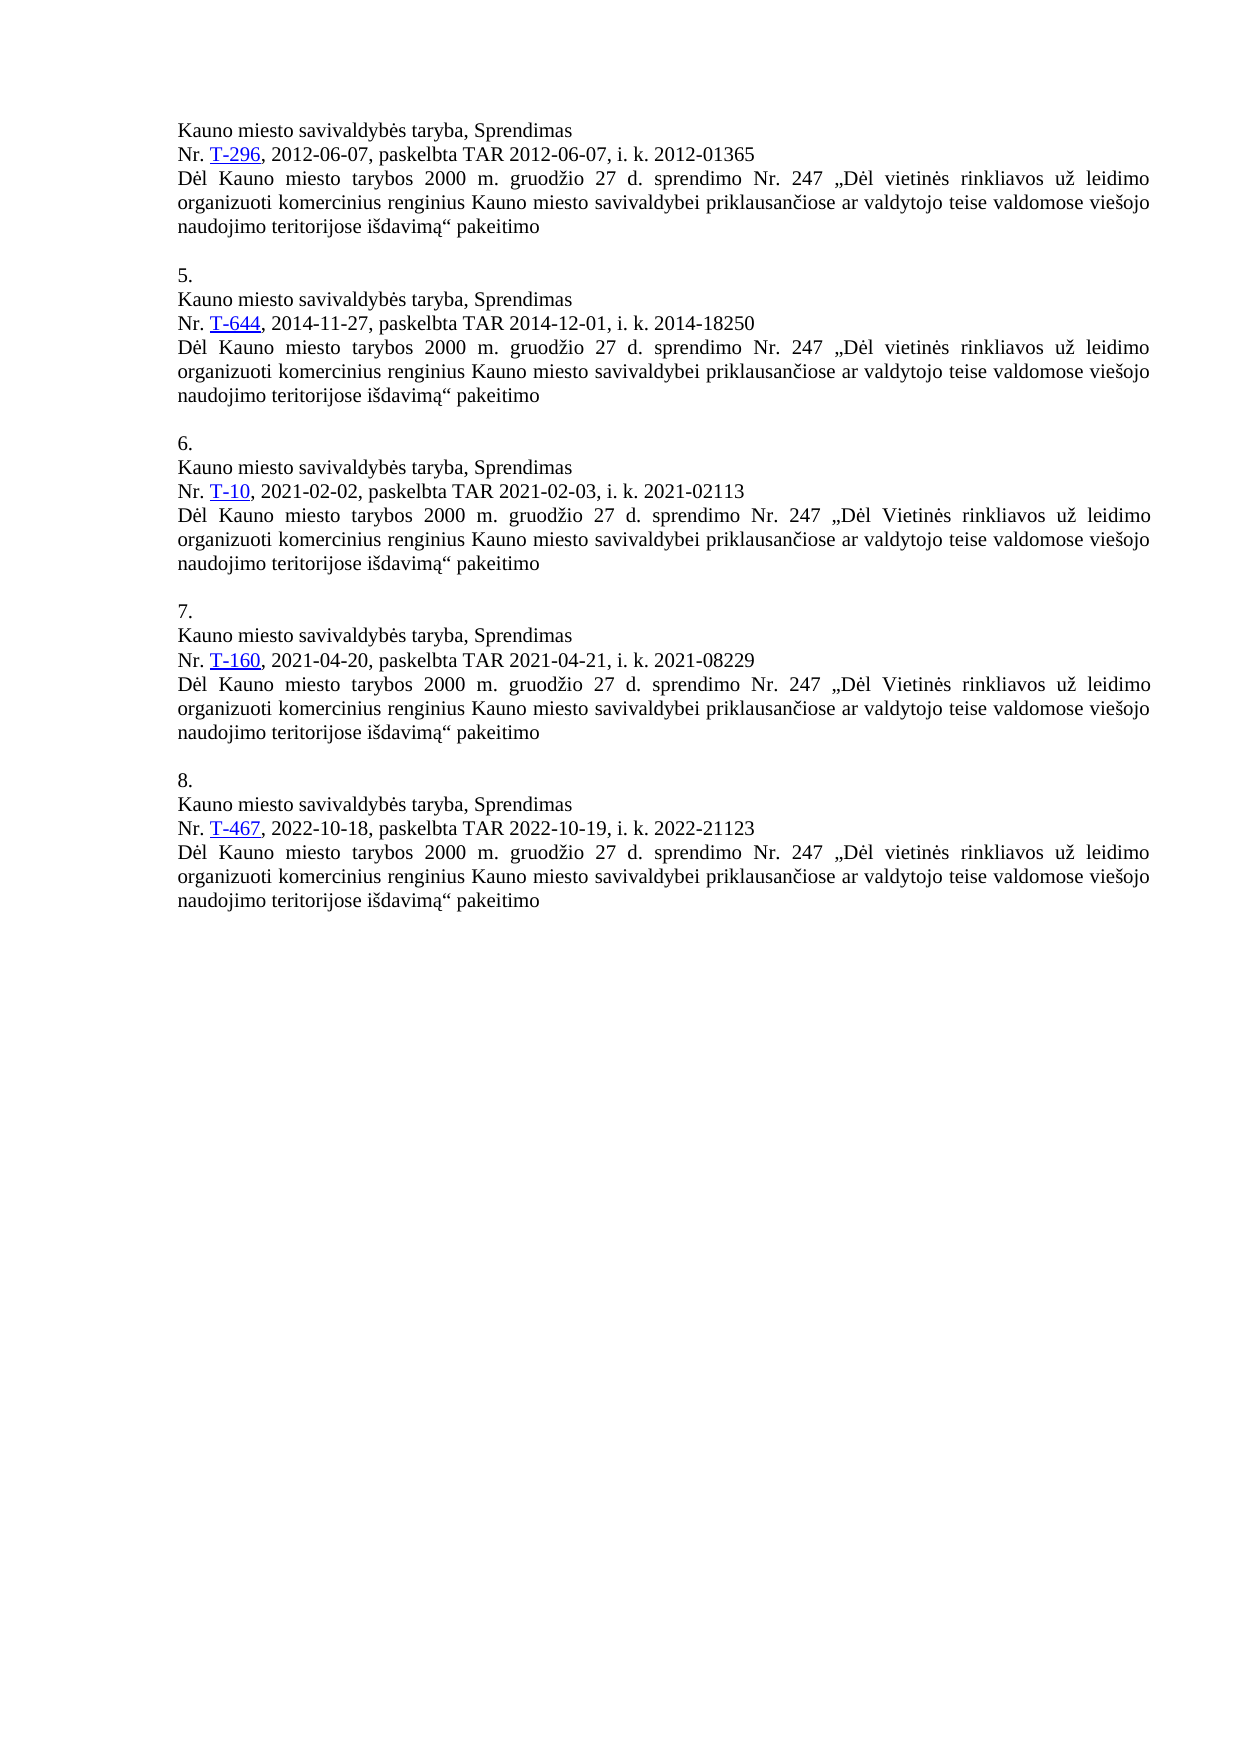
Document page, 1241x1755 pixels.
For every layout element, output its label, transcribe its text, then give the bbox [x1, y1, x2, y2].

text Nr. T-10, 2021-02-02, paskelbta TAR 2021-02-03, i. k. 2021-02113 [177, 479, 1152, 503]
text Dėl Kauno miesto tarybos 2000 m. gruodžio 27 d. sprendimo Nr. 247 „Dėl Vietinės rinkliavos už leidimo organizuoti komercinius renginius Kauno miesto savivaldybei priklausančiose ar valdytojo teise valdomose viešojo naudojimo teritorijose išdavimą“ pakeitimo [177, 672, 1152, 744]
text Kauno miesto savivaldybės taryba, Sprendimas [177, 792, 1152, 816]
text Kauno miesto savivaldybės taryba, Sprendimas [177, 455, 1152, 479]
text 7. [177, 599, 1152, 623]
text Nr. T-644, 2014-11-27, paskelbta TAR 2014-12-01, i. k. 2014-18250 [177, 311, 1152, 335]
text 5. [177, 262, 1152, 287]
text Kauno miesto savivaldybės taryba, Sprendimas [177, 118, 1152, 142]
text Nr. T-160, 2021-04-20, paskelbta TAR 2021-04-21, i. k. 2021-08229 [177, 647, 1152, 672]
text Kauno miesto savivaldybės taryba, Sprendimas [177, 623, 1152, 647]
text 8. [177, 768, 1152, 792]
text Nr. T-467, 2022-10-18, paskelbta TAR 2022-10-19, i. k. 2022-21123 [177, 816, 1152, 840]
text Kauno miesto savivaldybės taryba, Sprendimas [177, 287, 1152, 311]
text Dėl Kauno miesto tarybos 2000 m. gruodžio 27 d. sprendimo Nr. 247 „Dėl Vietinės rinkliavos už leidimo organizuoti komercinius renginius Kauno miesto savivaldybei priklausančiose ar valdytojo teise valdomose viešojo naudojimo teritorijose išdavimą“ pakeitimo [177, 503, 1152, 575]
text Nr. T-296, 2012-06-07, paskelbta TAR 2012-06-07, i. k. 2012-01365 [177, 142, 1152, 166]
text 6. [177, 431, 1152, 455]
text Dėl Kauno miesto tarybos 2000 m. gruodžio 27 d. sprendimo Nr. 247 „Dėl vietinės rinkliavos už leidimo organizuoti komercinius renginius Kauno miesto savivaldybei priklausančiose ar valdytojo teise valdomose viešojo naudojimo teritorijose išdavimą“ pakeitimo [177, 166, 1152, 238]
text Dėl Kauno miesto tarybos 2000 m. gruodžio 27 d. sprendimo Nr. 247 „Dėl vietinės rinkliavos už leidimo organizuoti komercinius renginius Kauno miesto savivaldybei priklausančiose ar valdytojo teise valdomose viešojo naudojimo teritorijose išdavimą“ pakeitimo [177, 335, 1152, 407]
text Dėl Kauno miesto tarybos 2000 m. gruodžio 27 d. sprendimo Nr. 247 „Dėl vietinės rinkliavos už leidimo organizuoti komercinius renginius Kauno miesto savivaldybei priklausančiose ar valdytojo teise valdomose viešojo naudojimo teritorijose išdavimą“ pakeitimo [177, 840, 1152, 912]
